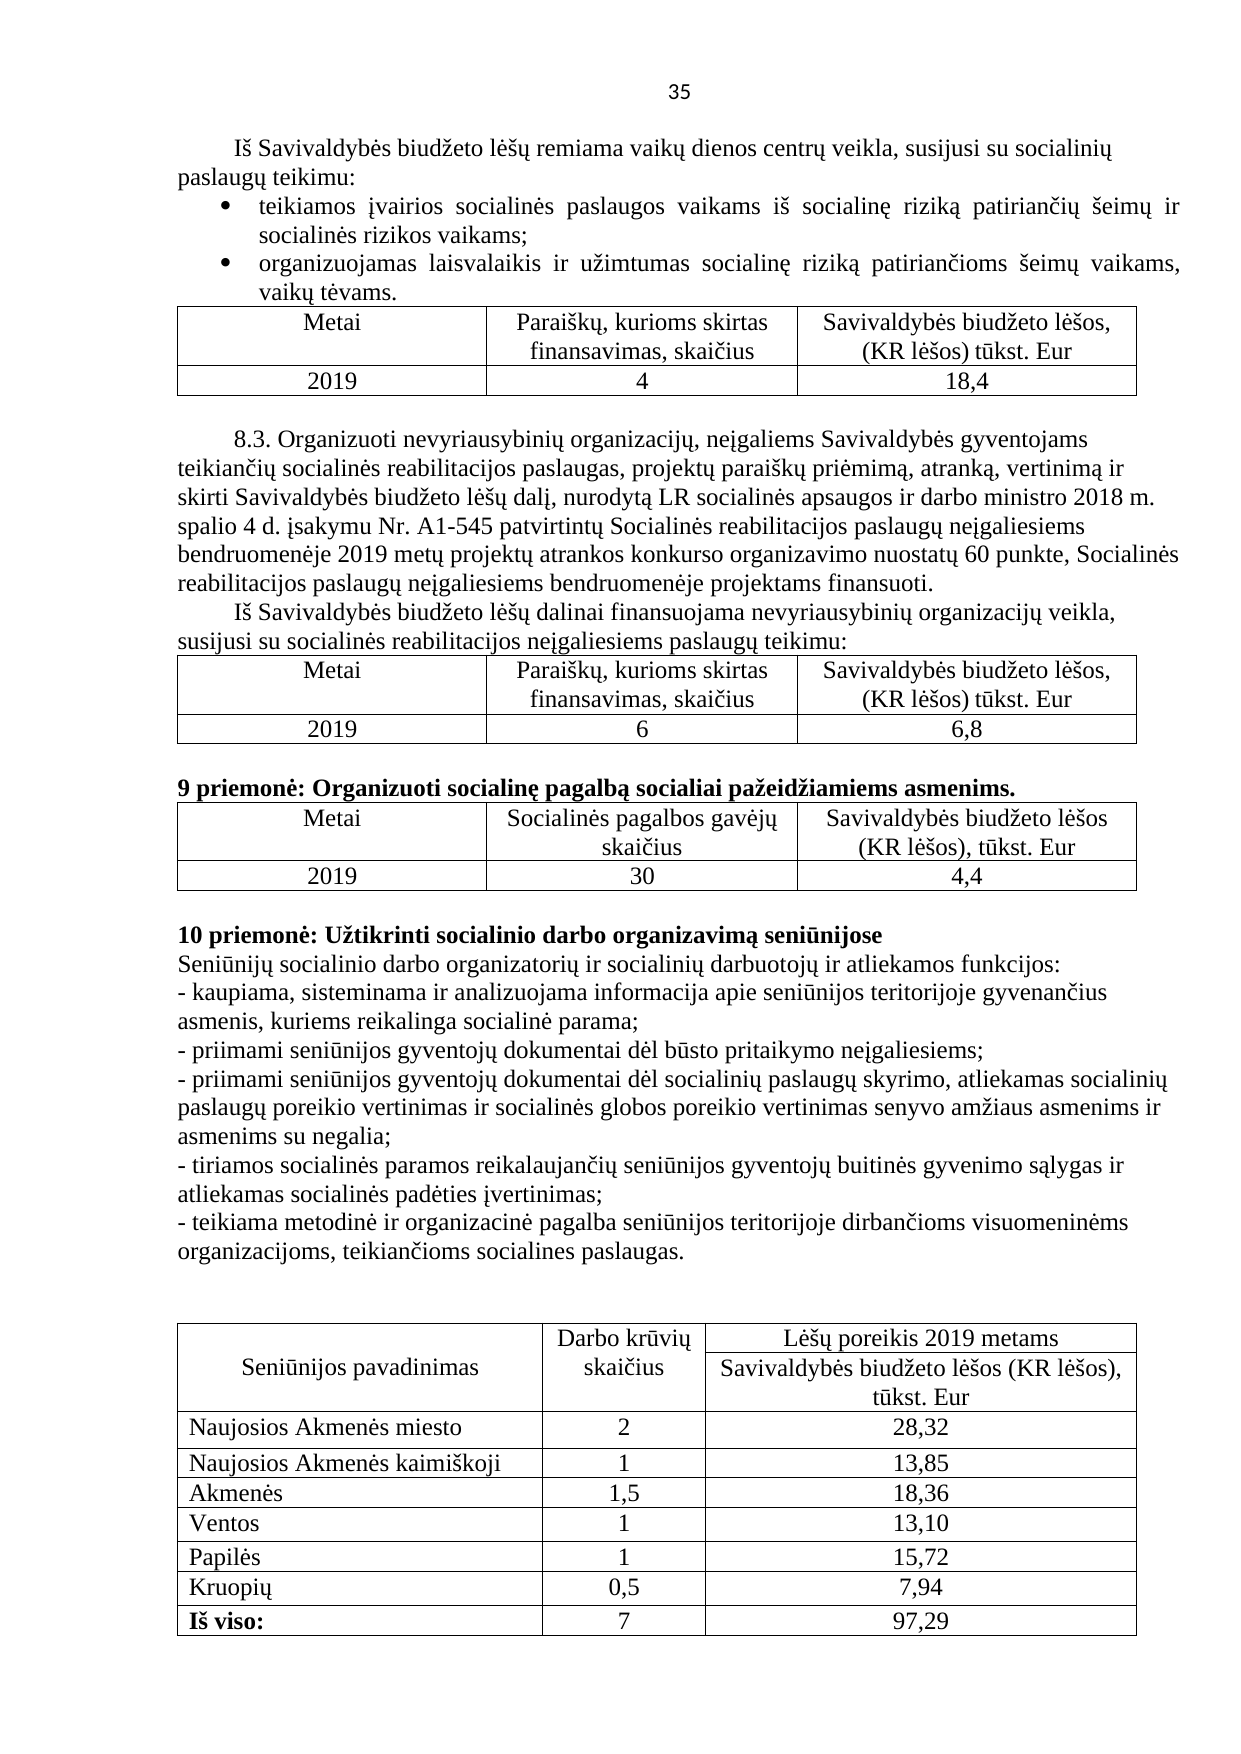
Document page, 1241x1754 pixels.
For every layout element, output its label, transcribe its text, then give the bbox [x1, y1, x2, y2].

text  organizuojamas laisvalaikis ir užimtumas socialinę riziką patiriančioms šeimų vaikams, vaikų tėvams. [221, 248, 1181, 306]
table_cell 18,4 [798, 366, 1136, 395]
table_cell 7,94 [706, 1572, 1136, 1605]
table_cell 2 [543, 1412, 705, 1447]
table_cell 6 [487, 715, 797, 743]
table_header Darbo krūvių skaičius [543, 1324, 705, 1411]
table_cell 28,32 [706, 1412, 1136, 1447]
table_header Savivaldybės biudžeto lėšos (KR lėšos), tūkst. Eur [798, 803, 1136, 860]
table_header Lėšų poreikis 2019 metams [706, 1324, 1136, 1352]
table_header Metai [178, 656, 486, 713]
table_cell 2019 [178, 366, 486, 395]
text 8.3. Organizuoti nevyriausybinių organizacijų, neįgaliems Savivaldybės gyventojams teikiančių socialinės reabilitacijos paslaugas, projektų paraiškų priėmimą, atranką, vertinimą ir skirti Savivaldybės biudžeto lėšų dalį, nurodytą LR socialinės apsaugos ir darbo ministro 2018 m. spalio 4 d. įsakymu Nr. A1-545 patvirtintų Socialinės reabilitacijos paslaugų neįgaliesiems bendruomenėje 2019 metų projektų atrankos konkurso organizavimo nuostatų 60 punkte, Socialinės reabilitacijos paslaugų neįgaliesiems bendruomenėje projektams finansuoti. [177, 424, 1181, 597]
table_cell 30 [487, 861, 797, 890]
text - priimami seniūnijos gyventojų dokumentai dėl būsto pritaikymo neįgaliesiems; [177, 1035, 1181, 1064]
text Seniūnijų socialinio darbo organizatorių ir socialinių darbuotojų ir atliekamos funkcijos: [177, 949, 1181, 977]
table_cell 1 [543, 1542, 705, 1571]
table_cell 15,72 [706, 1542, 1136, 1571]
table_cell Akmenės [178, 1478, 542, 1507]
table_header Savivaldybės biudžeto lėšos, (KR lėšos) tūkst. Eur [798, 656, 1136, 713]
table_cell 7 [543, 1606, 705, 1634]
table_cell 1,5 [543, 1478, 705, 1507]
table_header Paraiškų, kurioms skirtas finansavimas, skaičius [487, 656, 797, 713]
table_header Savivaldybės biudžeto lėšos, (KR lėšos) tūkst. Eur [798, 307, 1136, 365]
table_cell 97,29 [706, 1606, 1136, 1634]
text - kaupiama, sisteminama ir analizuojama informacija apie seniūnijos teritorijoje gyvenančius asmenis, kuriems reikalinga socialinė parama; [177, 977, 1181, 1035]
table_cell 0,5 [543, 1572, 705, 1605]
table_cell 1 [543, 1508, 705, 1541]
text - tiriamos socialinės paramos reikalaujančių seniūnijos gyventojų buitinės gyvenimo sąlygas ir atliekamas socialinės padėties įvertinimas; [177, 1150, 1181, 1207]
table_header Metai [178, 307, 486, 365]
table_cell Naujosios Akmenės miesto [178, 1412, 542, 1447]
text Iš Savivaldybės biudžeto lėšų remiama vaikų dienos centrų veikla, susijusi su socialinių paslaugų teikimu: [177, 133, 1181, 191]
text 10 priemonė: Užtikrinti socialinio darbo organizavimą seniūnijose [177, 920, 1181, 949]
text 9 priemonė: Organizuoti socialinę pagalbą socialiai pažeidžiamiems asmenims. [177, 773, 1181, 802]
text Iš Savivaldybės biudžeto lėšų dalinai finansuojama nevyriausybinių organizacijų veikla, susijusi su socialinės reabilitacijos neįgaliesiems paslaugų teikimu: [177, 597, 1181, 654]
table_cell 2019 [178, 715, 486, 743]
table_header Metai [178, 803, 486, 860]
table_cell 13,10 [706, 1508, 1136, 1541]
table_header Paraiškų, kurioms skirtas finansavimas, skaičius [487, 307, 797, 365]
table_cell 13,85 [706, 1449, 1136, 1477]
text - teikiama metodinė ir organizacinė pagalba seniūnijos teritorijoje dirbančioms visuomeninėms organizacijoms, teikiančioms socialines paslaugas. [177, 1207, 1181, 1265]
text  teikiamos įvairios socialinės paslaugos vaikams iš socialinę riziką patiriančių šeimų ir socialinės rizikos vaikams; [221, 191, 1181, 248]
table_cell 1 [543, 1449, 705, 1477]
table_cell 4,4 [798, 861, 1136, 890]
table_cell 4 [487, 366, 797, 395]
table_cell Ventos [178, 1508, 542, 1541]
table_cell Iš viso: [178, 1606, 542, 1634]
table_cell 6,8 [798, 715, 1136, 743]
table_cell Savivaldybės biudžeto lėšos (KR lėšos), tūkst. Eur [706, 1353, 1136, 1411]
text - priimami seniūnijos gyventojų dokumentai dėl socialinių paslaugų skyrimo, atliekamas socialinių paslaugų poreikio vertinimas ir socialinės globos poreikio vertinimas senyvo amžiaus asmenims ir asmenims su negalia; [177, 1064, 1181, 1150]
table_header Socialinės pagalbos gavėjų skaičius [487, 803, 797, 860]
table_cell 18,36 [706, 1478, 1136, 1507]
table_cell Kruopių [178, 1572, 542, 1605]
table_header Seniūnijos pavadinimas [178, 1324, 542, 1411]
table_cell Naujosios Akmenės kaimiškoji [178, 1449, 542, 1477]
table_cell Papilės [178, 1542, 542, 1571]
table_cell 2019 [178, 861, 486, 890]
